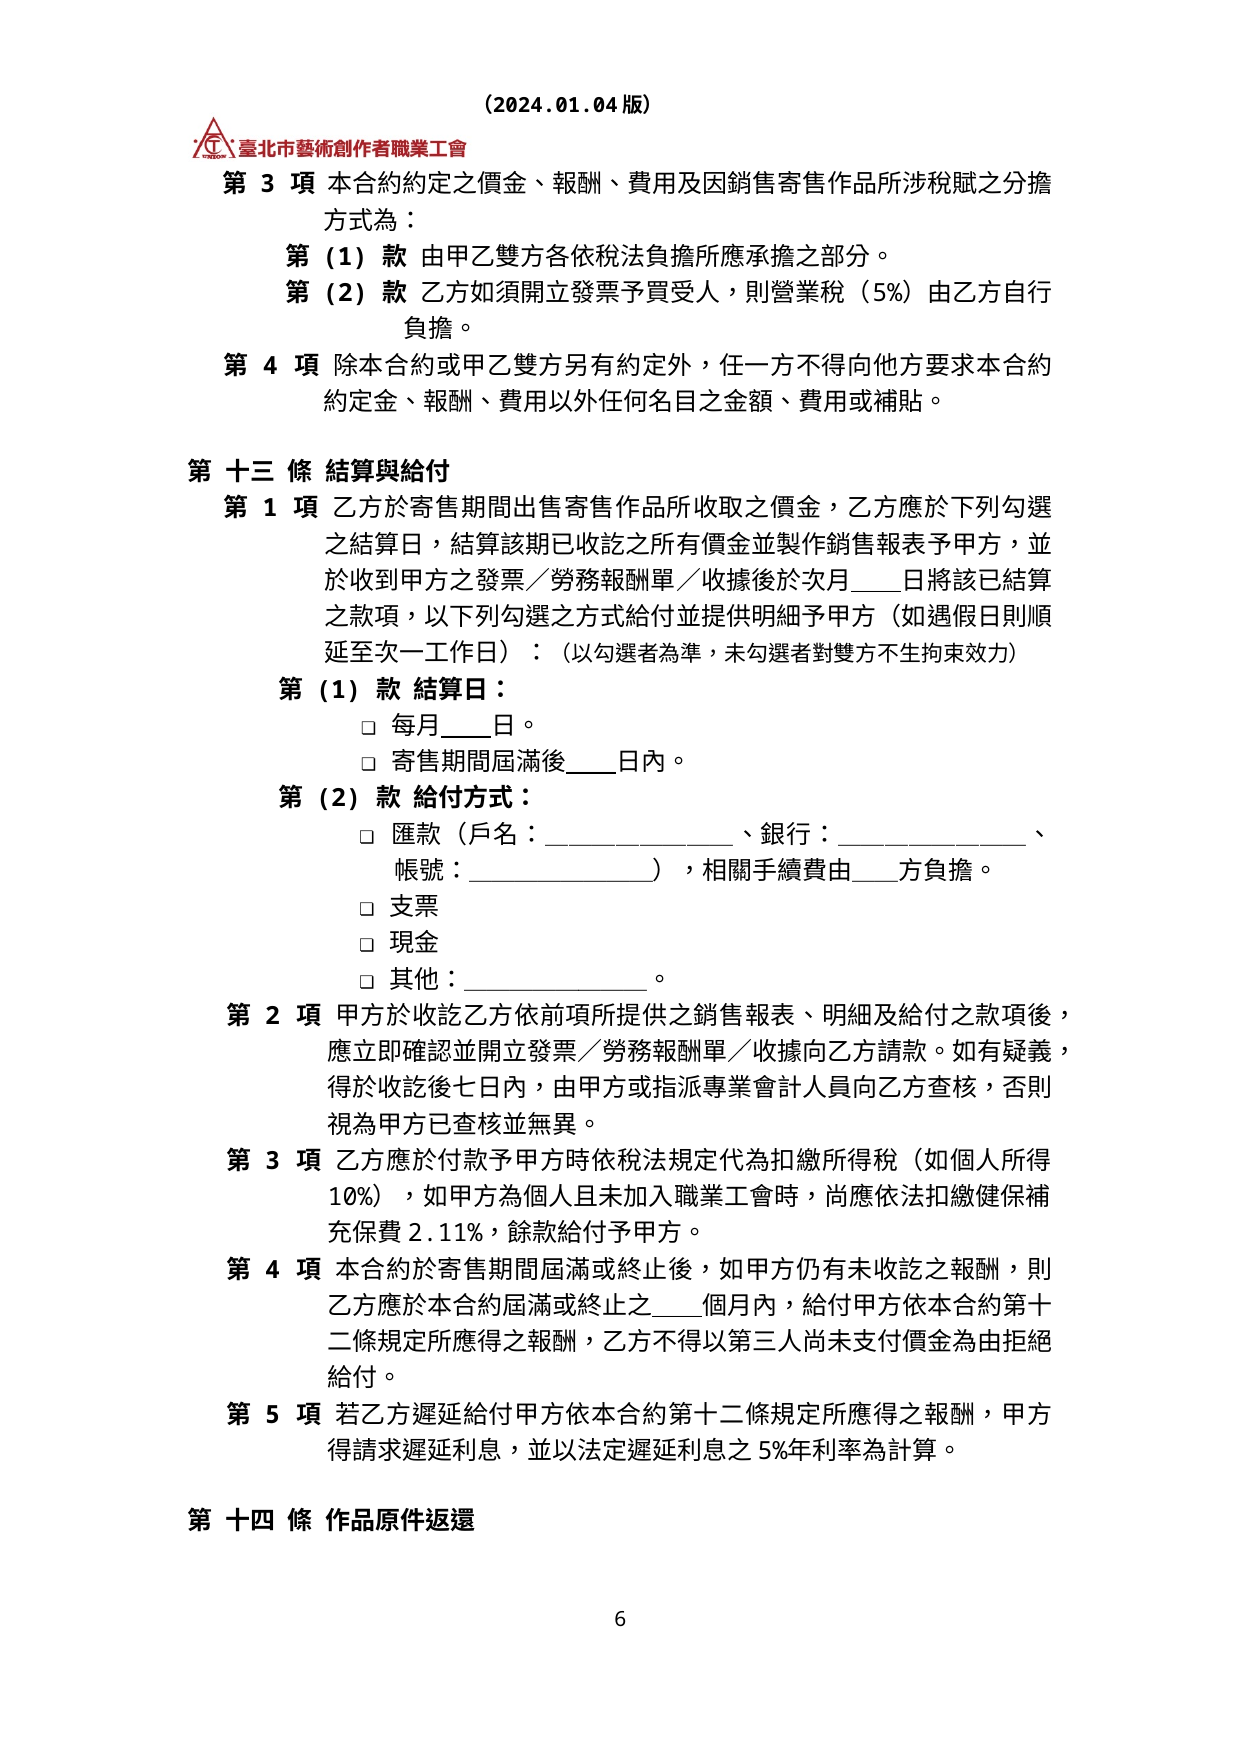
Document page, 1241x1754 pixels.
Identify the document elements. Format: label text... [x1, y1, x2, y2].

text 第 5 項 若乙方遲延給付甲方依本合約第十二條規定所應得之報酬，甲方得請求遲延利息，並以法定遲延利息之5%年利率為計算。 [226, 1394, 1053, 1467]
text 第 (2) 款 給付方式： [278, 778, 1053, 814]
text 第 (1) 款 結算日： [278, 669, 1053, 705]
text ❏ 寄售期間屆滿後＿＿日內。 [298, 742, 1053, 778]
text ❏ 每月＿＿日。 [298, 705, 1053, 742]
text 第 4 項 本合約於寄售期間屆滿或終止後，如甲方仍有未收訖之報酬，則乙方應於本合約屆滿或終止之＿＿個月內，給付甲方依本合約第十二條規定所應得之報酬，乙方不得以第三人尚未支付價金為由拒絕給付。 [226, 1249, 1053, 1394]
text ❏ 匯款（戶名：＿＿＿＿＿＿＿＿、銀行：＿＿＿＿＿＿＿＿、帳號：＿＿＿＿＿＿＿＿），相關手續費由＿＿方負擔。 [359, 814, 1053, 887]
text 第 1 項 乙方於寄售期間出售寄售作品所收取之價金，乙方應於下列勾選之結算日，結算該期已收訖之所有價金並製作銷售報表予甲方，並於收到甲方之發票／勞務報酬單／收據後於次月＿＿日將該已結算之款項，以下列勾選之方式給付並提供明細予甲方（如遇假日則順延至次一工作日）：（以勾選者為準，未勾選者對雙方不生拘束效力） [223, 488, 1053, 669]
text 第 (1) 款 由甲乙雙方各依稅法負擔所應承擔之部分。 [285, 236, 1053, 273]
text ❏ 現金 [359, 923, 1053, 959]
text 第 4 項 除本合約或甲乙雙方另有約定外，任一方不得向他方要求本合約約定金、報酬、費用以外任何名目之金額、費用或補貼。 [224, 345, 1053, 418]
text ❏ 支票 [359, 887, 1053, 923]
text ❏ 其他：＿＿＿＿＿＿＿＿。 [359, 959, 1053, 995]
text 第 十三 條 結算與給付 [187, 452, 1053, 488]
text 第 十四 條 作品原件返還 [187, 1501, 1053, 1537]
text 第 (2) 款 乙方如須開立發票予買受人，則營業稅（5%）由乙方自行負擔。 [285, 273, 1053, 345]
text 第 3 項 乙方應於付款予甲方時依稅法規定代為扣繳所得稅（如個人所得10%），如甲方為個人且未加入職業工會時，尚應依法扣繳健保補充保費2.11%，餘款給付予甲方。 [226, 1140, 1053, 1249]
text 第 2 項 甲方於收訖乙方依前項所提供之銷售報表、明細及給付之款項後，應立即確認並開立發票／勞務報酬單／收據向乙方請款。如有疑義，得於收訖後七日內，由甲方或指派專業會計人員向乙方查核，否則視為甲方已查核並無異。 [226, 995, 1053, 1140]
text 第 3 項 本合約約定之價金、報酬、費用及因銷售寄售作品所涉稅賦之分擔方式為： [222, 164, 1053, 236]
